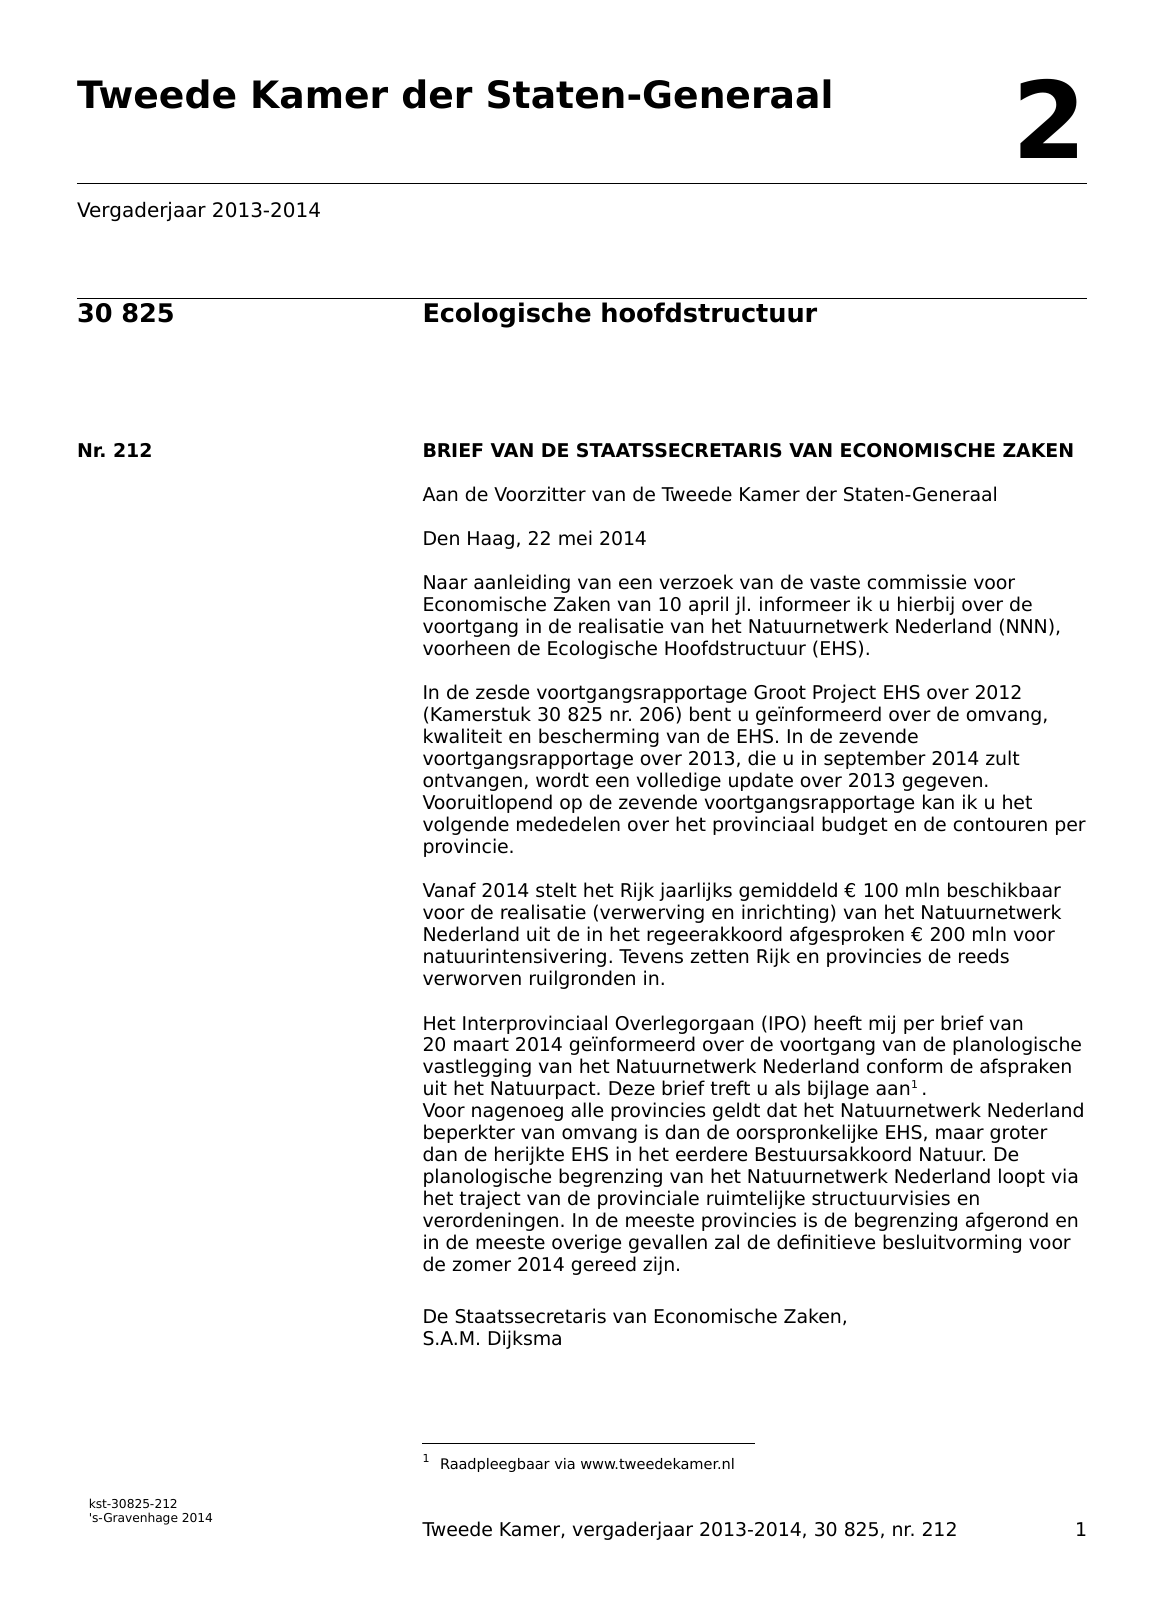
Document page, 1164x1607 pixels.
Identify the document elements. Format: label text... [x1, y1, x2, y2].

text Naar aanleiding van een verzoek van de vaste commissie voor Economische Zaken van 10 april jl. informeer ik u hierbij over de voortgang in de realisatie van het Natuurnetwerk Nederland (NNN), voorheen de Ecologische Hoofdstructuur (EHS). [422, 572, 1087, 660]
text Den Haag, 22 mei 2014 [422, 528, 1087, 550]
text Vanaf 2014 stelt het Rijk jaarlijks gemiddeld € 100 mln beschikbaar voor de realisatie (verwerving en inrichting) van het Natuurnetwerk Nederland uit de in het regeerakkoord afgesproken € 200 mln voor natuurintensivering. Tevens zetten Rijk en provincies de reeds verworven ruilgronden in. [422, 880, 1087, 990]
text 's-Gravenhage 2014 [88, 1511, 323, 1525]
subtitle 30 825 Ecologische hoofdstructuur [77, 299, 1087, 329]
subtitle Nr. 212 BRIEF VAN DE STAATSSECRETARIS VAN ECONOMISCHE ZAKEN [77, 440, 1087, 462]
text kst-30825-212 [88, 1497, 323, 1511]
text De Staatssecretaris van Economische Zaken, S.A.M. Dijksma [422, 1306, 1087, 1350]
table_header Tweede Kamer der Staten-Generaal [77, 59, 886, 183]
text Raadpleegbaar via www.tweedekamer.nl [422, 1452, 1087, 1474]
text Het Interprovinciaal Overlegorgaan (IPO) heeft mij per brief van 20 maart 2014 geïnformeerd over de voortgang van de planologische vastlegging van het Natuurnetwerk Nederland conform de afspraken uit het Natuurpact. Deze brief treft u als bijlage aan. [422, 1012, 1087, 1100]
table_cell Vergaderjaar 2013-2014 [77, 184, 1087, 298]
text In de zesde voortgangsrapportage Groot Project EHS over 2012 (Kamerstuk 30 825 nr. 206) bent u geïnformeerd over de omvang, kwaliteit en bescherming van de EHS. In de zevende voortgangsrapportage over 2013, die u in september 2014 zult ontvangen, wordt een volledige update over 2013 gegeven. Vooruitlopend op de zevende voortgangsrapportage kan ik u het volgende mededelen over het provinciaal budget en de contouren per provincie. [422, 682, 1087, 858]
text Voor nagenoeg alle provincies geldt dat het Natuurnetwerk Nederland beperkter van omvang is dan de oorspronkelijke EHS, maar groter dan de herijkte EHS in het eerdere Bestuursakkoord Natuur. De planologische begrenzing van het Natuurnetwerk Nederland loopt via het traject van de provinciale ruimtelijke structuurvisies en verordeningen. In de meeste provincies is de begrenzing afgerond en in de meeste overige gevallen zal de definitieve besluitvorming voor de zomer 2014 gereed zijn. [422, 1100, 1087, 1276]
text Aan de Voorzitter van de Tweede Kamer der Staten-Generaal [422, 484, 1087, 506]
table_header 2 [886, 59, 1087, 183]
